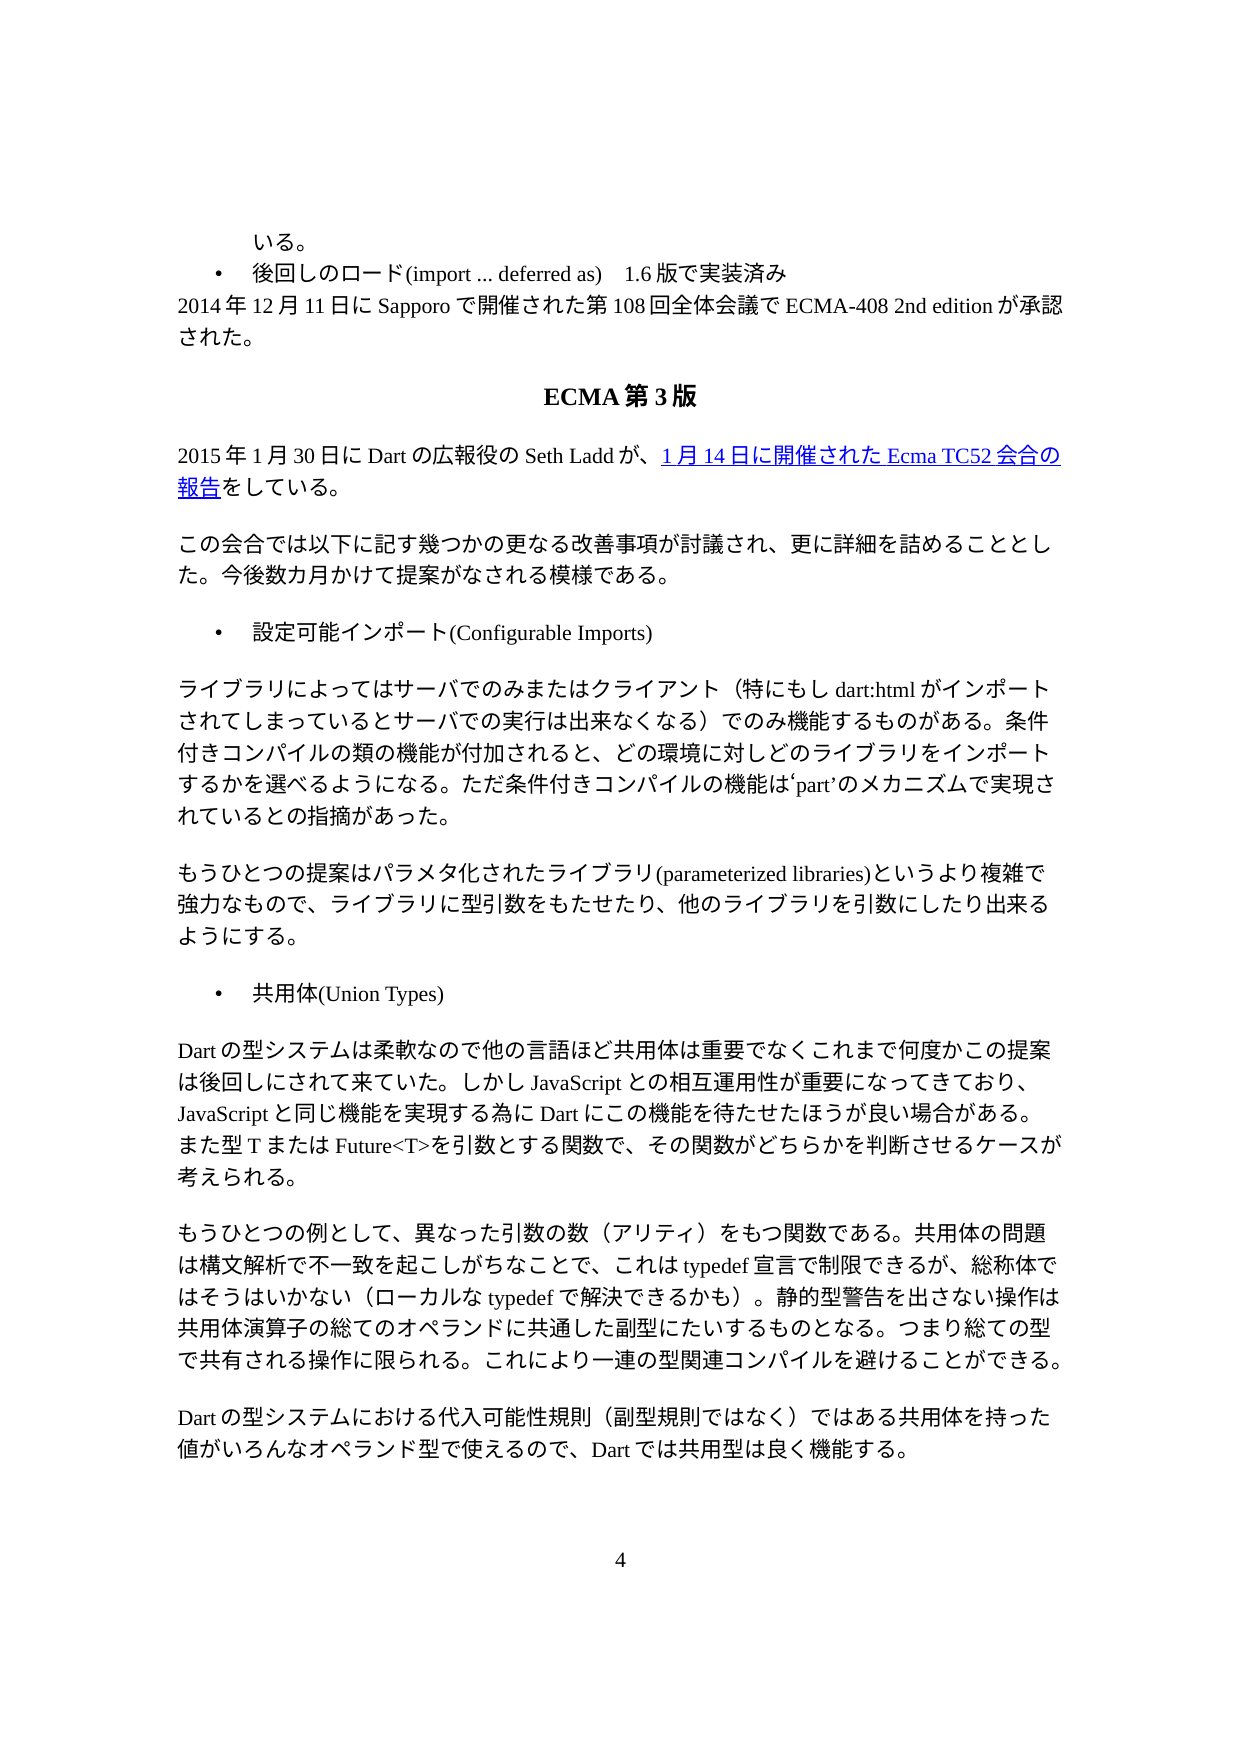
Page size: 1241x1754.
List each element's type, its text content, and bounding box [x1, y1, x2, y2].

text もうひとつの例として、異なった引数の数（アリティ）をもつ関数である。共用体の問題は構文解析で不一致を起こしがちなことで、これはtypedef宣言で制限できるが、総称体ではそうはいかない（ローカルなtypedefで解決できるかも）。静的型警告を出さない操作は共用体演算子の総てのオペランドに共通した副型にたいするものとなる。つまり総ての型で共有される操作に限られる。これにより一連の型関連コンパイルを避けることができる。 [177, 1216, 1063, 1375]
text 2014年12月11日にSapporoで開催された第108回全体会議でECMA-408 2nd editionが承認された。 [177, 288, 1063, 351]
subtitle ECMA 第3版 [177, 377, 1063, 413]
text 2015年1月30日にDartの広報役のSeth Laddが、1月14日に開催されたEcma TC52会合の報告をしている。 [177, 438, 1063, 502]
text Dartの型システムにおける代入可能性規則（副型規則ではなく）ではある共用体を持った値がいろんなオペランド型で使えるので、Dartでは共用型は良く機能する。 [177, 1400, 1063, 1463]
list 後回しのロード(import ... deferred as) 1.6版で実装済み [215, 256, 1063, 288]
text もうひとつの提案はパラメタ化されたライブラリ(parameterized libraries)というより複雑で強力なもので、ライブラリに型引数をもたせたり、他のライブラリを引数にしたり出来るようにする。 [177, 856, 1063, 951]
text ライブラリによってはサーバでのみまたはクライアント（特にもし dart:htmlがインポートされてしまっているとサーバでの実行は出来なくなる）でのみ機能するものがある。条件付きコンパイルの類の機能が付加されると、どの環境に対しどのライブラリをインポートするかを選べるようになる。ただ条件付きコンパイルの機能は‘part’のメカニズムで実現されているとの指摘があった。 [177, 672, 1063, 831]
list 非同期関係（async, awaitほか） 部分的に1.8版で第1フェーズとして実装されている。 [215, 225, 1063, 256]
list 共用体(Union Types) [215, 976, 1063, 1008]
list 設定可能インポート(Configurable Imports) [215, 615, 1063, 647]
text この会合では以下に記す幾つかの更なる改善事項が討議され、更に詳細を詰めることとした。今後数カ月かけて提案がなされる模様である。 [177, 527, 1063, 590]
text Dartの型システムは柔軟なので他の言語ほど共用体は重要でなくこれまで何度かこの提案は後回しにされて来ていた。しかしJavaScriptとの相互運用性が重要になってきており、JavaScriptと同じ機能を実現する為にDartにこの機能を待たせたほうが良い場合がある。また型TまたはFuture<T>を引数とする関数で、その関数がどちらかを判断させるケースが考えられる。 [177, 1033, 1063, 1191]
